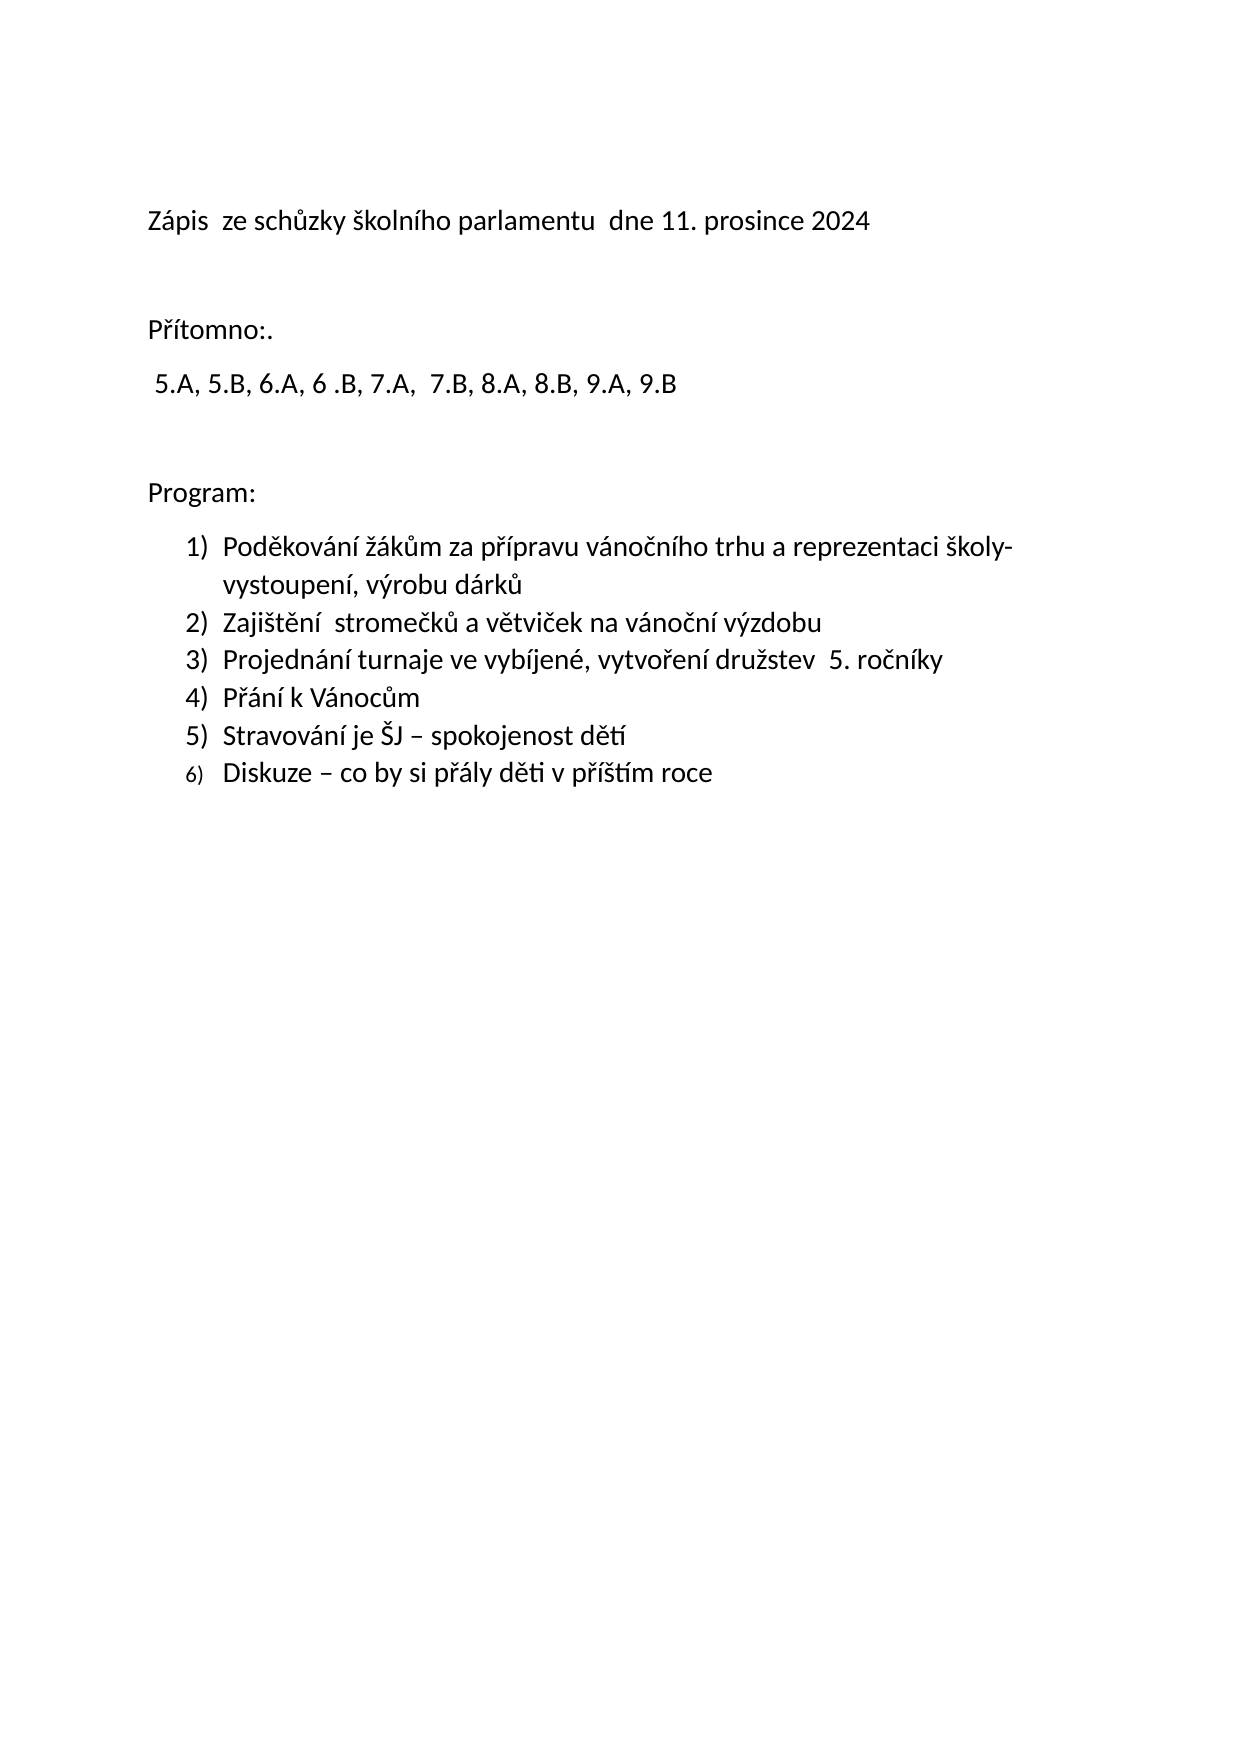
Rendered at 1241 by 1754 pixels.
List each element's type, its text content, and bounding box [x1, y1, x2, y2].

subtitle Zápis ze schůzky školního parlamentu dne 11. prosince 2024 [148, 202, 1093, 238]
list Přání k Vánocům [185, 679, 1093, 715]
subtitle Program: [148, 474, 1093, 509]
list Zajištění stromečků a větviček na vánoční výzdobu [185, 604, 1093, 639]
list Stravování je ŠJ – spokojenost dětí [185, 717, 1093, 752]
subtitle Přítomno:. [148, 311, 1093, 346]
list Diskuze – co by si přály děti v příštím roce [185, 754, 1093, 790]
list Poděkování žákům za přípravu vánočního trhu a reprezentaci školy- vystoupení, výrobu dárků [185, 528, 1093, 602]
subtitle 5.A, 5.B, 6.A, 6 .B, 7.A, 7.B, 8.A, 8.B, 9.A, 9.B [148, 365, 1093, 401]
list Projednání turnaje ve vybíjené, vytvoření družstev 5. ročníky [185, 641, 1093, 677]
